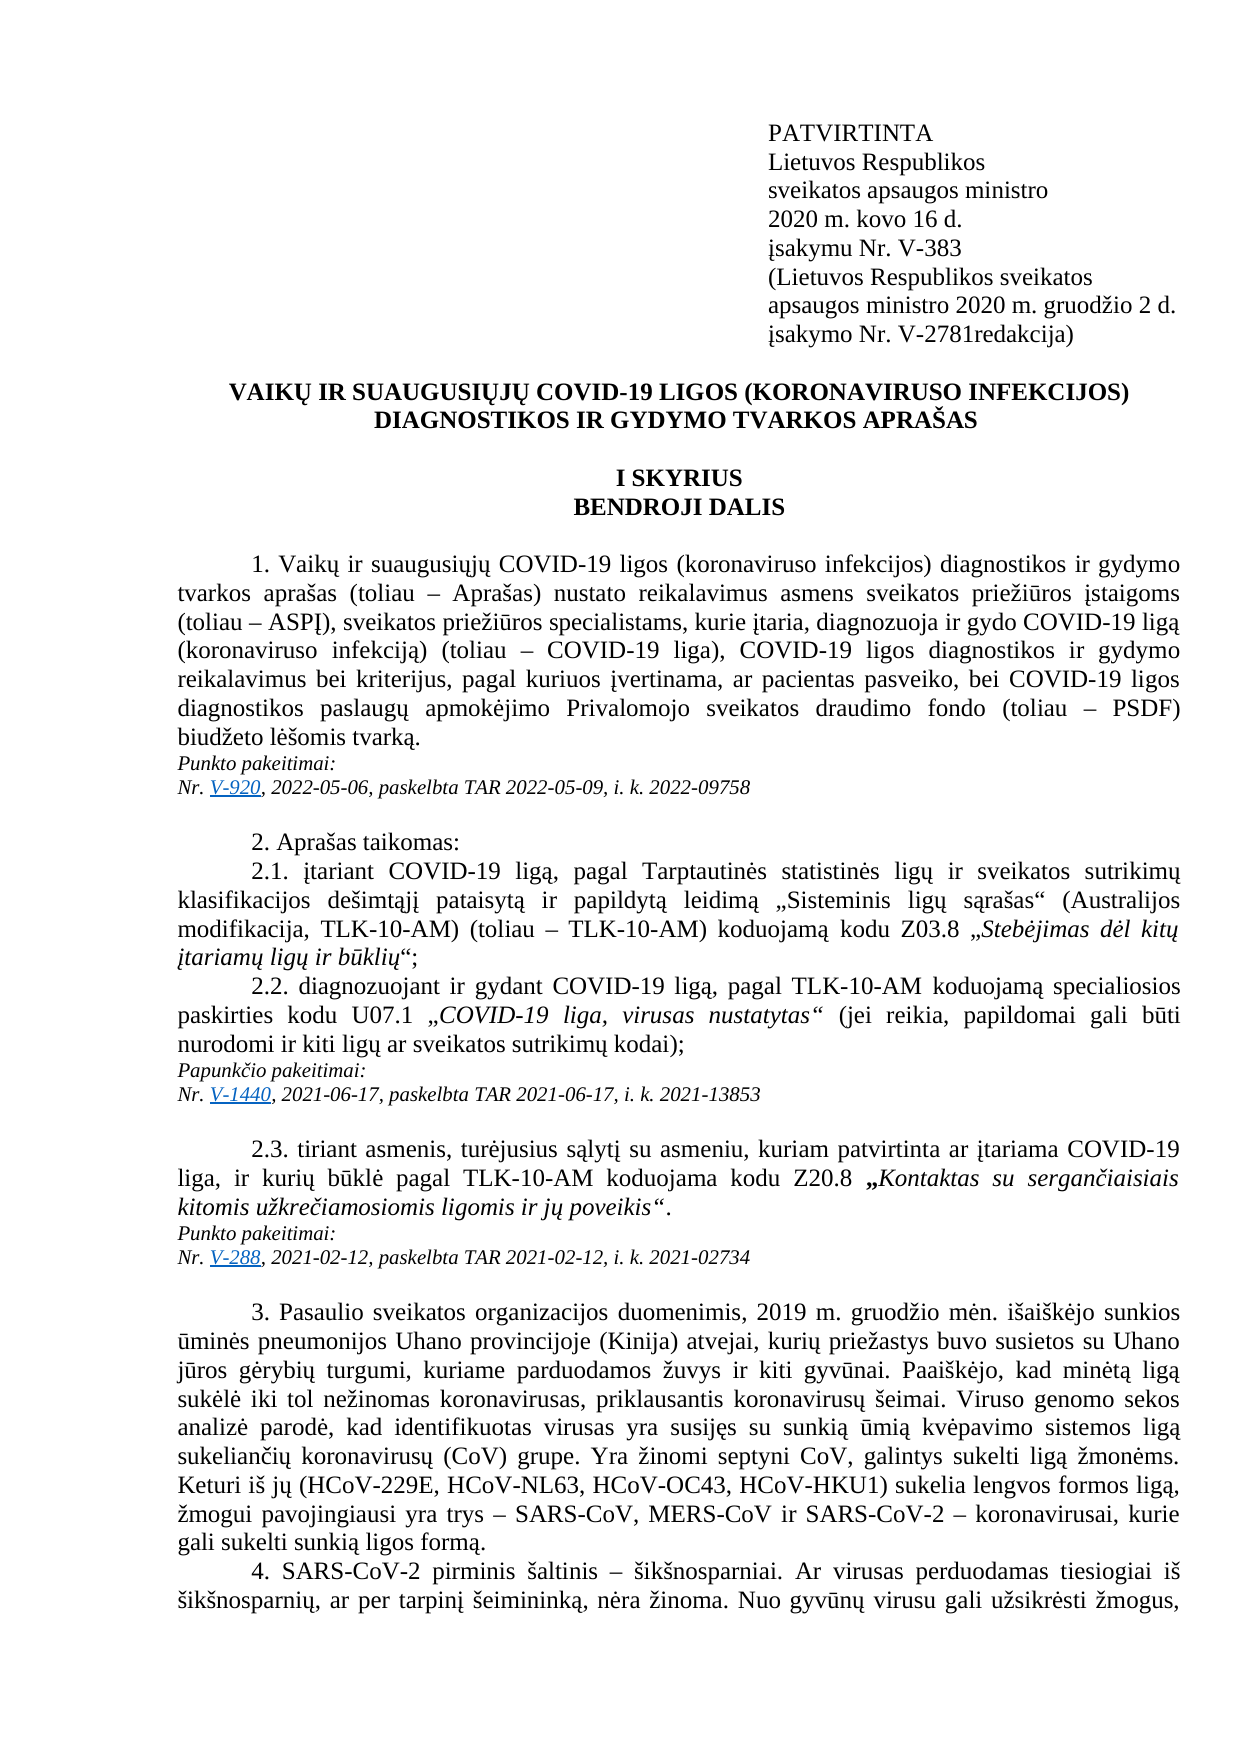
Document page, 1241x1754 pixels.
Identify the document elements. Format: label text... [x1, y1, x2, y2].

text (Lietuvos Respublikos sveikatos [177, 262, 1181, 291]
text Punkto pakeitimai: [177, 751, 1181, 775]
text Nr. V-288, 2021-02-12, paskelbta TAR 2021-02-12, i. k. 2021-02734 [177, 1245, 1181, 1269]
text 2. Aprašas taikomas: [177, 827, 1181, 856]
text BENDROJI DALIS [177, 492, 1181, 521]
text 2.1. įtariant COVID-19 ligą, pagal Tarptautinės statistinės ligų ir sveikatos sutrikimų klasifikacijos dešimtąjį pataisytą ir papildytą leidimą „Sisteminis ligų sąrašas“ (Australijos modifikacija, TLK-10-AM) (toliau – TLK-10-AM) koduojamą kodu Z03.8 „Stebėjimas dėl kitų įtariamų ligų ir būklių“; [177, 856, 1181, 971]
text VAIKŲ IR SUAUGUSIŲJŲ COVID-19 LIGOS (KORONAVIRUSO INFEKCIJOS) DIAGNOSTIKOS IR GYDYMO TVARKOS APRAŠAS [177, 377, 1181, 434]
text 4. SARS-CoV-2 pirminis šaltinis – šikšnosparniai. Ar virusas perduodamas tiesiogiai iš šikšnosparnių, ar per tarpinį šeimininką, nėra žinoma. Nuo gyvūnų virusu gali užsikrėsti žmogus, [177, 1556, 1181, 1614]
text 3. Pasaulio sveikatos organizacijos duomenimis, 2019 m. gruodžio mėn. išaiškėjo sunkios ūminės pneumonijos Uhano provincijoje (Kinija) atvejai, kurių priežastys buvo susietos su Uhano jūros gėrybių turgumi, kuriame parduodamos žuvys ir kiti gyvūnai. Paaiškėjo, kad minėtą ligą sukėlė iki tol nežinomas koronavirusas, priklausantis koronavirusų šeimai. Viruso genomo sekos analizė parodė, kad identifikuotas virusas yra susijęs su sunkią ūmią kvėpavimo sistemos ligą sukeliančių koronavirusų (CoV) grupe. Yra žinomi septyni CoV, galintys sukelti ligą žmonėms. Keturi iš jų (HCoV-229E, HCoV-NL63, HCoV-OC43, HCoV-HKU1) sukelia lengvos formos ligą, žmogui pavojingiausi yra trys – SARS-CoV, MERS-CoV ir SARS-CoV-2 – koronavirusai, kurie gali sukelti sunkią ligos formą. [177, 1297, 1181, 1556]
text 2.2. diagnozuojant ir gydant COVID-19 ligą, pagal TLK-10-AM koduojamą specialiosios paskirties kodu U07.1 „COVID-19 liga, virusas nustatytas“ (jei reikia, papildomai gali būti nurodomi ir kiti ligų ar sveikatos sutrikimų kodai); [177, 971, 1181, 1057]
text Lietuvos Respublikos [177, 147, 1181, 176]
text 2020 m. kovo 16 d. [177, 204, 1181, 233]
text apsaugos ministro 2020 m. gruodžio 2 d. [177, 291, 1181, 319]
text PATVIRTINTA [177, 118, 1181, 147]
text Nr. V-920, 2022-05-06, paskelbta TAR 2022-05-09, i. k. 2022-09758 [177, 775, 1181, 799]
text sveikatos apsaugos ministro [177, 176, 1181, 204]
text Papunkčio pakeitimai: [177, 1057, 1181, 1082]
text I SKYRIUS [177, 463, 1181, 492]
text 2.3. tiriant asmenis, turėjusius sąlytį su asmeniu, kuriam patvirtinta ar įtariama COVID-19 liga, ir kurių būklė pagal TLK-10-AM koduojama kodu Z20.8 „Kontaktas su sergančiaisiais kitomis užkrečiamosiomis ligomis ir jų poveikis“. [177, 1134, 1181, 1221]
text įsakymu Nr. V-383 [177, 233, 1181, 262]
text Punkto pakeitimai: [177, 1221, 1181, 1245]
text 1. Vaikų ir suaugusiųjų COVID-19 ligos (koronaviruso infekcijos) diagnostikos ir gydymo tvarkos aprašas (toliau – Aprašas) nustato reikalavimus asmens sveikatos priežiūros įstaigoms (toliau – ASPĮ), sveikatos priežiūros specialistams, kurie įtaria, diagnozuoja ir gydo COVID-19 ligą (koronaviruso infekciją) (toliau – COVID-19 liga), COVID-19 ligos diagnostikos ir gydymo reikalavimus bei kriterijus, pagal kuriuos įvertinama, ar pacientas pasveiko, bei COVID-19 ligos diagnostikos paslaugų apmokėjimo Privalomojo sveikatos draudimo fondo (toliau – PSDF) biudžeto lėšomis tvarką. [177, 549, 1181, 751]
text įsakymo Nr. V-2781redakcija) [177, 319, 1181, 348]
text Nr. V-1440, 2021-06-17, paskelbta TAR 2021-06-17, i. k. 2021-13853 [177, 1082, 1181, 1106]
